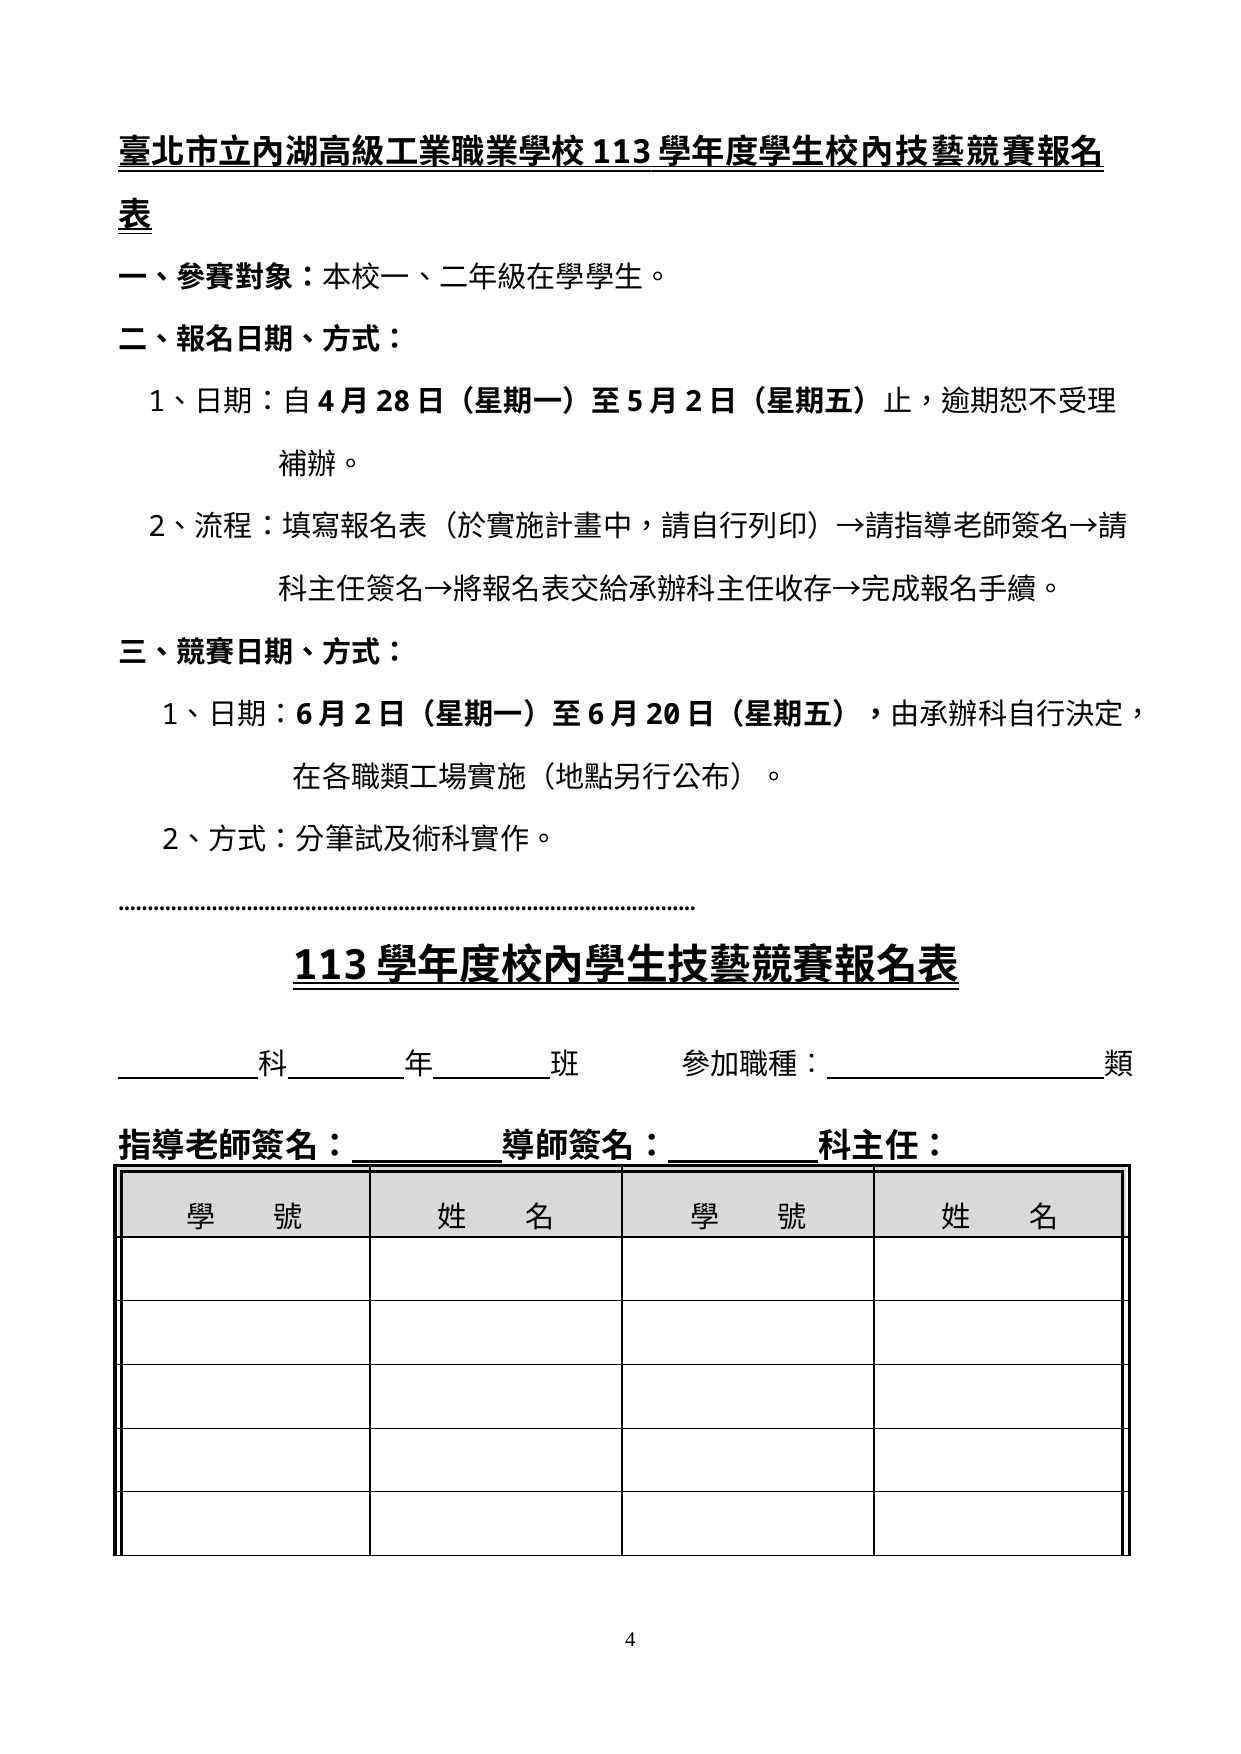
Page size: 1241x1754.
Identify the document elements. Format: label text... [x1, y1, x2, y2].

text ……………………………………………………………………………………… [118, 858, 1134, 920]
text 1、日期：自4月28日（星期一）至5月2日（星期五）止，逾期恕不受理補辦。 [148, 358, 1134, 483]
table_header 學 號 [118, 1167, 369, 1236]
table_cell [371, 1429, 621, 1491]
table_cell [623, 1365, 873, 1427]
table_cell [371, 1238, 621, 1300]
text 二、報名日期、方式： [118, 295, 1134, 358]
text 臺北市立內湖高級工業職業學校113學年度學生校內技藝競賽報名表 [118, 108, 1134, 233]
table_cell [875, 1301, 1121, 1364]
table_cell [371, 1301, 621, 1364]
table_cell [123, 1429, 369, 1491]
text 113學年度校內學生技藝競賽報名表 [118, 920, 1134, 983]
text 三、競賽日期、方式： [118, 608, 1134, 670]
table_cell [623, 1429, 873, 1491]
text 2、流程：填寫報名表（於實施計畫中，請自行列印）→請指導老師簽名→請科主任簽名→將報名表交給承辦科主任收存→完成報名手續。 [148, 483, 1134, 608]
table_cell [875, 1492, 1121, 1554]
table_cell [123, 1238, 369, 1300]
table_cell [875, 1238, 1121, 1300]
text 指導老師簽名： 導師簽名： 科主任： [118, 1101, 1134, 1164]
text 2、方式：分筆試及術科實作。 [161, 795, 1134, 858]
table_header 姓 名 [371, 1173, 621, 1236]
table_cell [623, 1492, 873, 1554]
table_cell [875, 1365, 1121, 1427]
table_cell [623, 1301, 873, 1364]
table_header 學 號 [623, 1173, 873, 1236]
table_cell [123, 1365, 369, 1427]
table_cell [371, 1365, 621, 1427]
table_cell [875, 1429, 1121, 1491]
text 1、日期：6月2日（星期一）至6月20日（星期五），由承辦科自行決定，在各職類工場實施（地點另行公布）。 [161, 670, 1134, 795]
text 一、參賽對象：本校一、二年級在學學生。 [118, 233, 1134, 295]
table_cell [623, 1238, 873, 1300]
text 科 年 班 參加職種︰ 類 [118, 1020, 1134, 1083]
table_header 姓 名 [875, 1167, 1126, 1236]
table_cell [123, 1301, 369, 1364]
table_cell [123, 1492, 369, 1554]
table_cell [371, 1492, 621, 1554]
